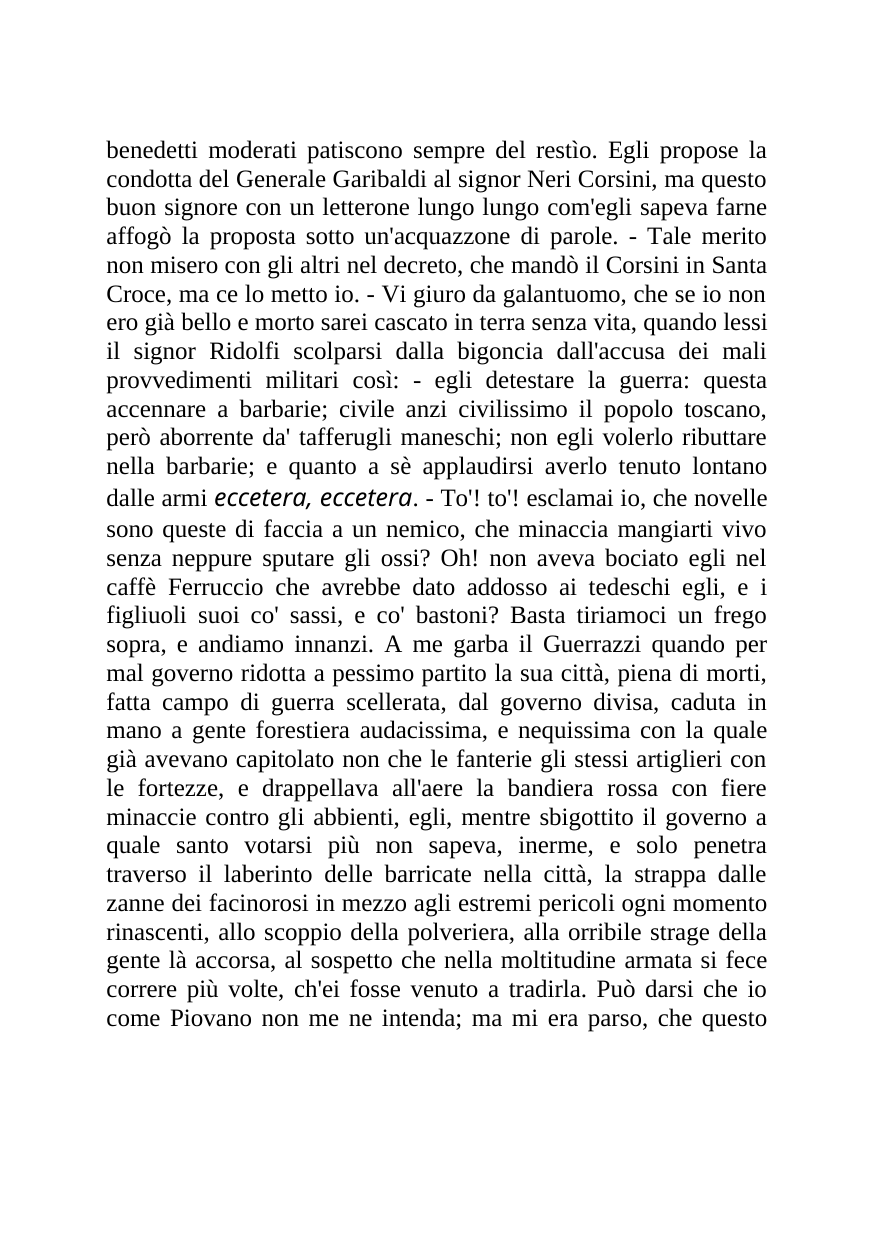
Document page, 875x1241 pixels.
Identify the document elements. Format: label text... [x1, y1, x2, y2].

text benedetti moderati patiscono sempre del restìo. Egli propose la condotta del Generale Garibaldi al signor Neri Corsini, ma questo buon signore con un letterone lungo lungo com'egli sapeva farne affogò la proposta sotto un'acquazzone di parole. - Tale merito non misero con gli altri nel decreto, che mandò il Corsini in Santa Croce, ma ce lo metto io. - Vi giuro da galantuomo, che se io non ero già bello e morto sarei cascato in terra senza vita, quando lessi il signor Ridolfi scolparsi dalla bigoncia dall'accusa dei mali provvedimenti militari così: - egli detestare la guerra: questa accennare a barbarie; civile anzi civilissimo il popolo toscano, però aborrente da' tafferugli maneschi; non egli volerlo ributtare nella barbarie; e quanto a sè applaudirsi averlo tenuto lontano dalle armi eccetera, eccetera. - To'! to'! esclamai io, che novelle sono queste di faccia a un nemico, che minaccia mangiarti vivo senza neppure sputare gli ossi? Oh! non aveva bociato egli nel caffè Ferruccio che avrebbe dato addosso ai tedeschi egli, e i figliuoli suoi co' sassi, e co' bastoni? Basta tiriamoci un frego sopra, e andiamo innanzi. A me garba il Guerrazzi quando per mal governo ridotta a pessimo partito la sua città, piena di morti, fatta campo di guerra scellerata, dal governo divisa, caduta in mano a gente forestiera audacissima, e nequissima con la quale già avevano capitolato non che le fanterie gli stessi artiglieri con le fortezze, e drappellava all'aere la bandiera rossa con fiere minaccie contro gli abbienti, egli, mentre sbigottito il governo a quale santo votarsi più non sapeva, inerme, e solo penetra traverso il laberinto delle barricate nella città, la strappa dalle zanne dei facinorosi in mezzo agli estremi pericoli ogni momento rinascenti, allo scoppio della polveriera, alla orribile strage della gente là accorsa, al sospetto che nella moltitudine armata si fece correre più volte, ch'ei fosse venuto a tradirla. Può darsi che io come Piovano non me ne intenda; ma mi era parso, che questo [106, 135, 768, 1032]
